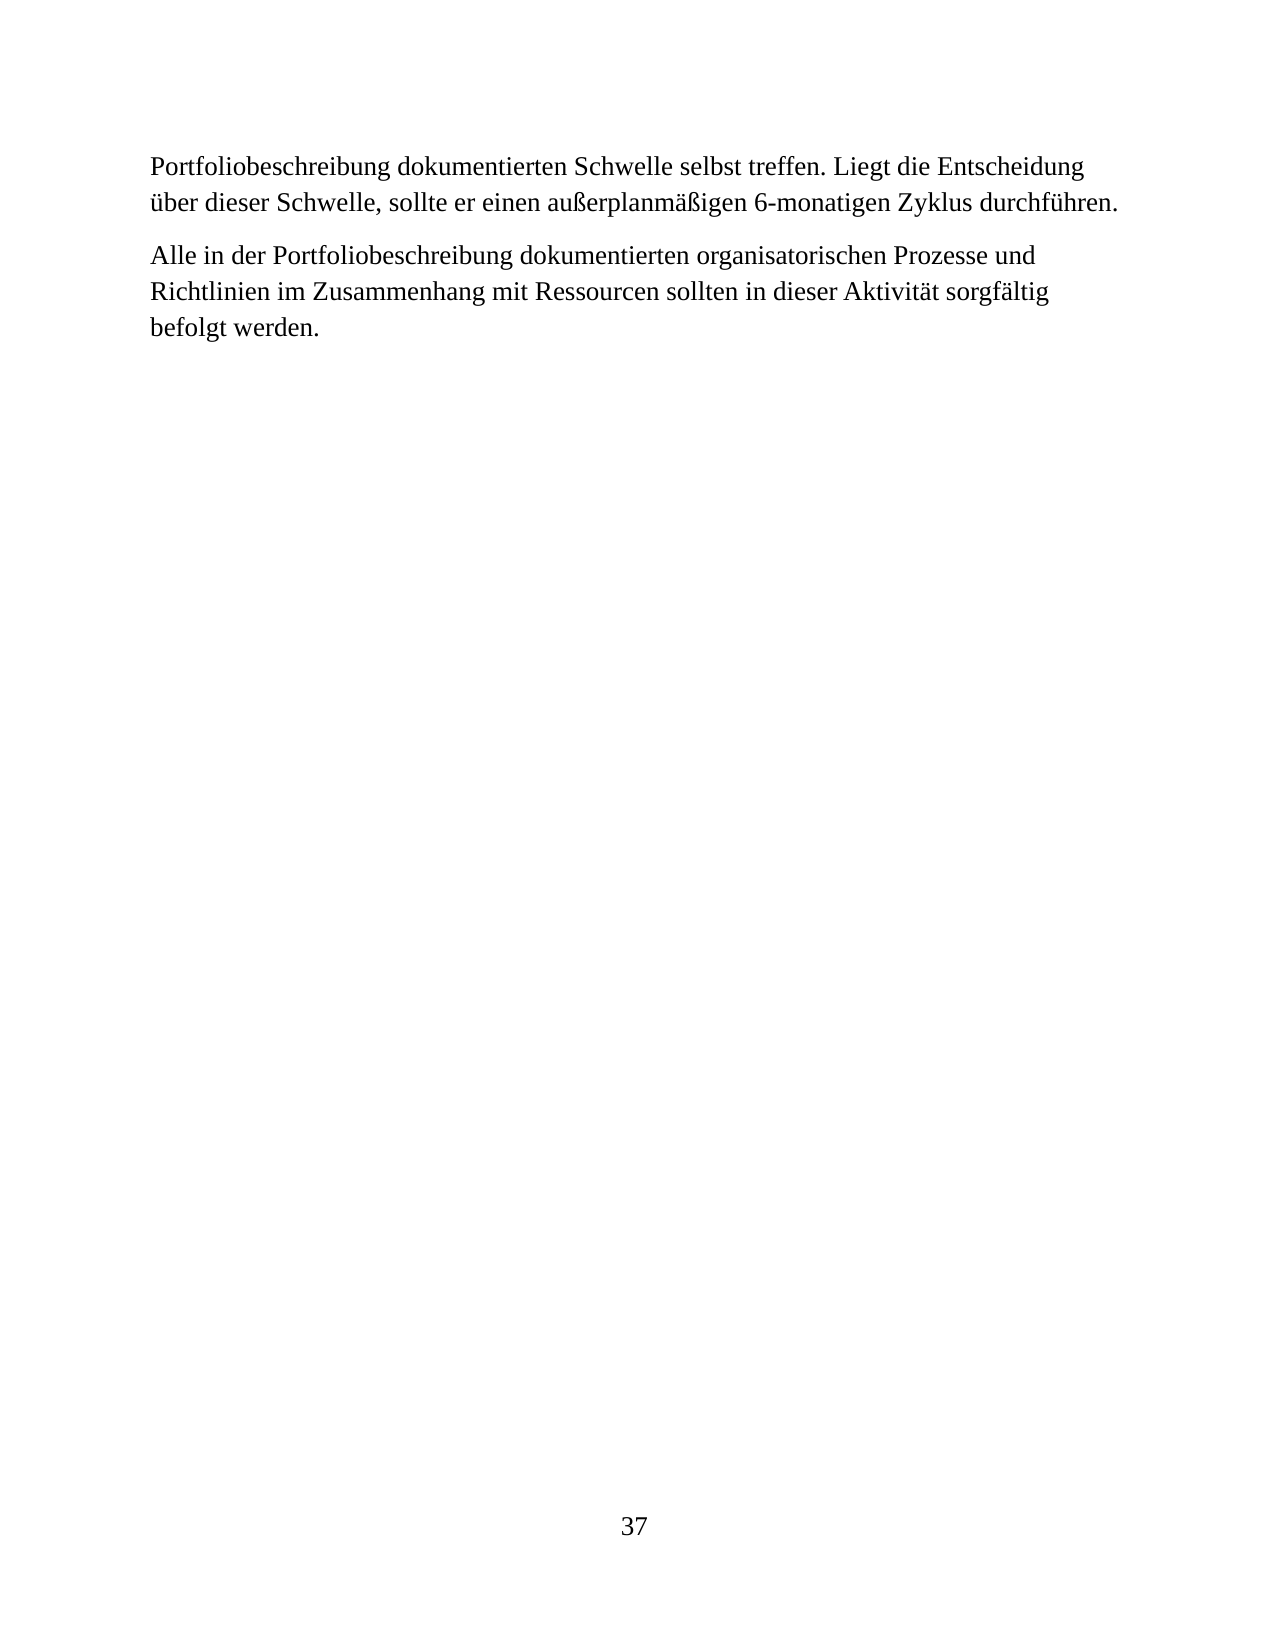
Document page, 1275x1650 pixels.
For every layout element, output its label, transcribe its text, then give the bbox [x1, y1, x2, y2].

text Portfoliobeschreibung dokumentierten Schwelle selbst treffen. Liegt die Entscheidung über dieser Schwelle, sollte er einen außerplanmäßigen 6-monatigen Zyklus durchführen. [150, 150, 1125, 217]
text Alle in der Portfoliobeschreibung dokumentierten organisatorischen Prozesse und Richtlinien im Zusammenhang mit Ressourcen sollten in dieser Aktivität sorgfältig befolgt werden. [150, 239, 1125, 342]
